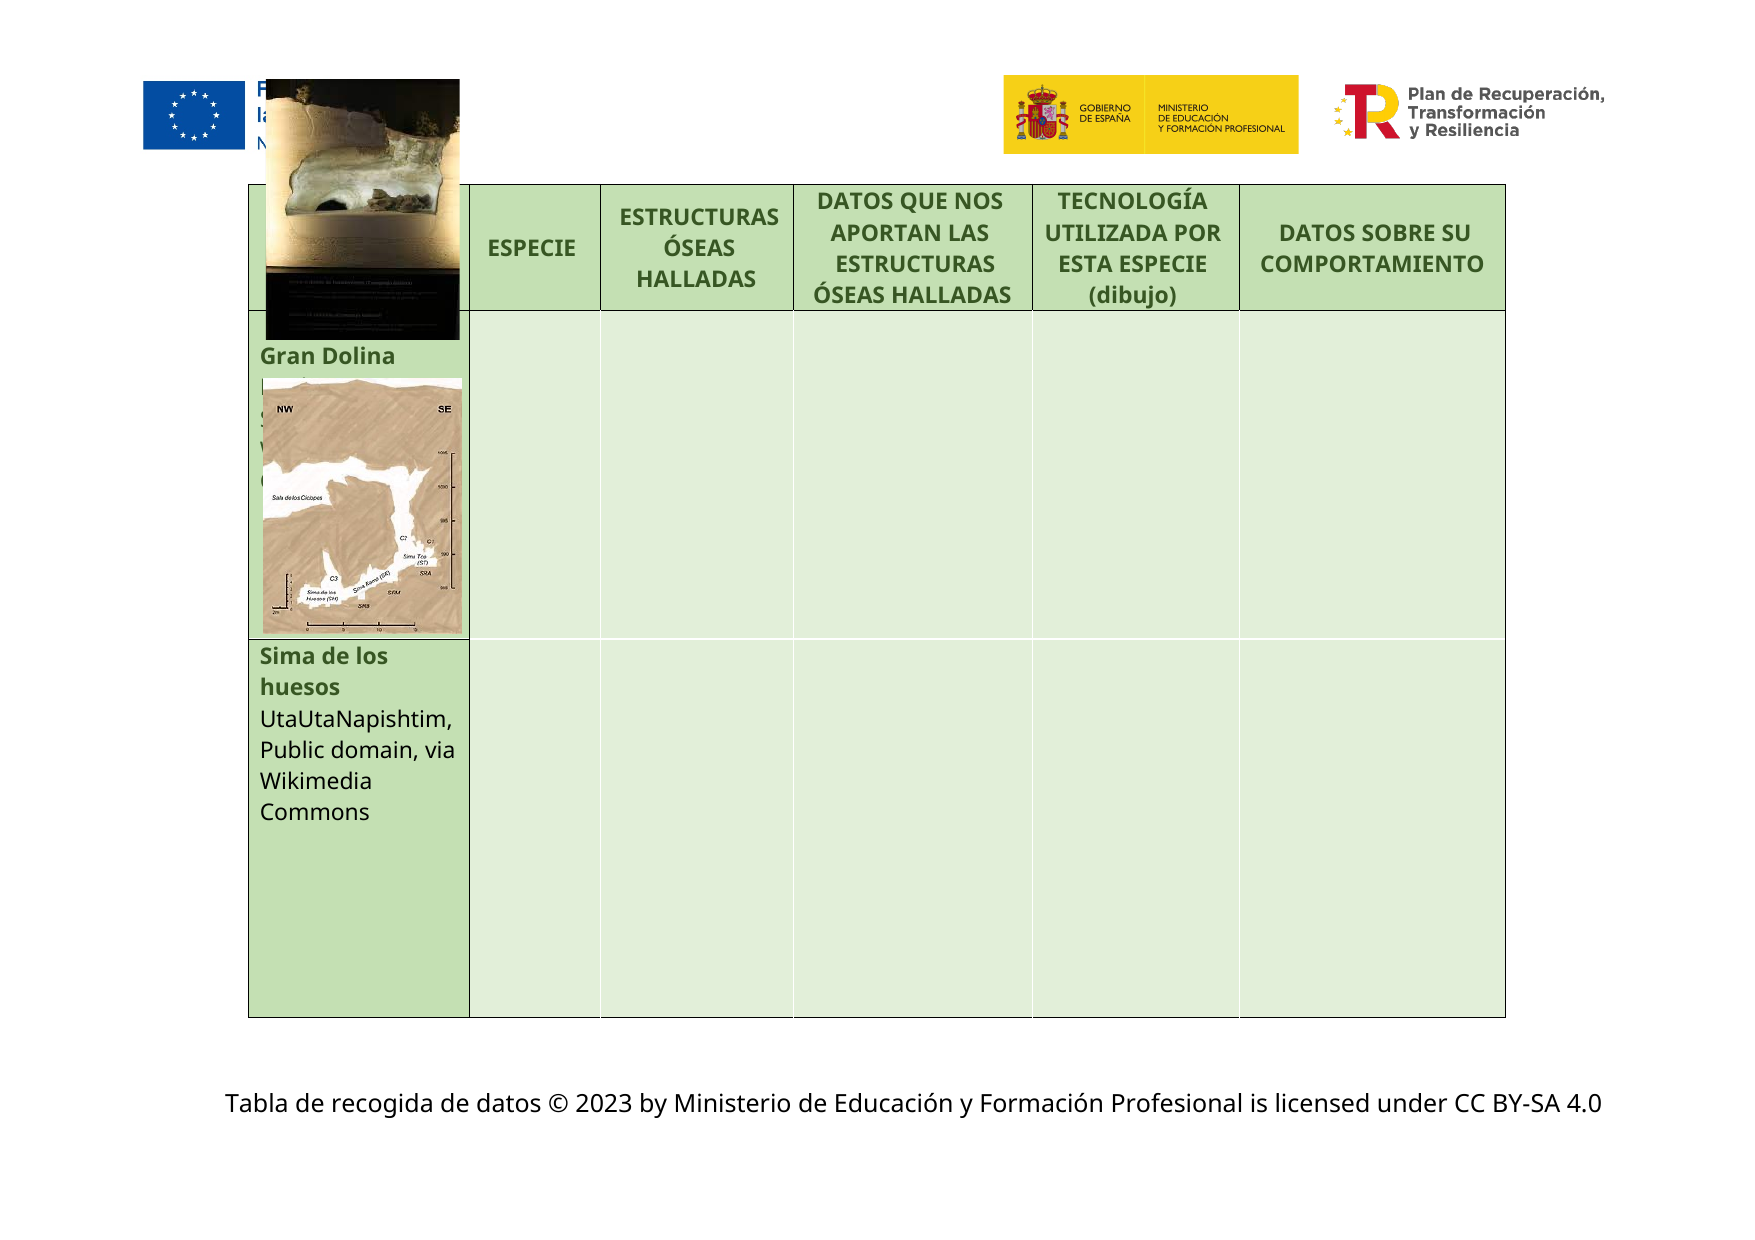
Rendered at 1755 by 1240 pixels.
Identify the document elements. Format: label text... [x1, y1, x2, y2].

table_cell [1033, 311, 1239, 638]
table_header YACIMIENTO [460, 185, 469, 310]
table_header YACIMIENTO [249, 185, 265, 310]
table_cell [794, 640, 1032, 1017]
table_header ESTRUCTURAS ÓSEAS HALLADAS [601, 185, 793, 310]
table_cell [470, 640, 600, 1017]
table_cell [601, 311, 793, 638]
table_header DATOS QUE NOS APORTAN LAS ESTRUCTURAS ÓSEAS HALLADAS [794, 185, 1032, 310]
table_cell Sima de los huesos UtaUtaNapishtim, Public domain, via Wikimedia Commons [249, 640, 469, 1017]
table_header ESPECIE [470, 185, 600, 310]
table_cell [470, 311, 600, 638]
table_cell [1033, 640, 1239, 1017]
table_cell [1240, 640, 1505, 1017]
table_cell [601, 640, 793, 1017]
table_cell Gran Dolina Nachosan, CC BY-SA 3.0, via Wikimedia Commons [249, 311, 469, 638]
table_cell [794, 311, 1032, 638]
table_header DATOS SOBRE SU COMPORTAMIENTO [1240, 185, 1505, 310]
table_header TECNOLOGÍA UTILIZADA POR ESTA ESPECIE (dibujo) [1033, 185, 1239, 310]
table_cell [1240, 311, 1505, 638]
